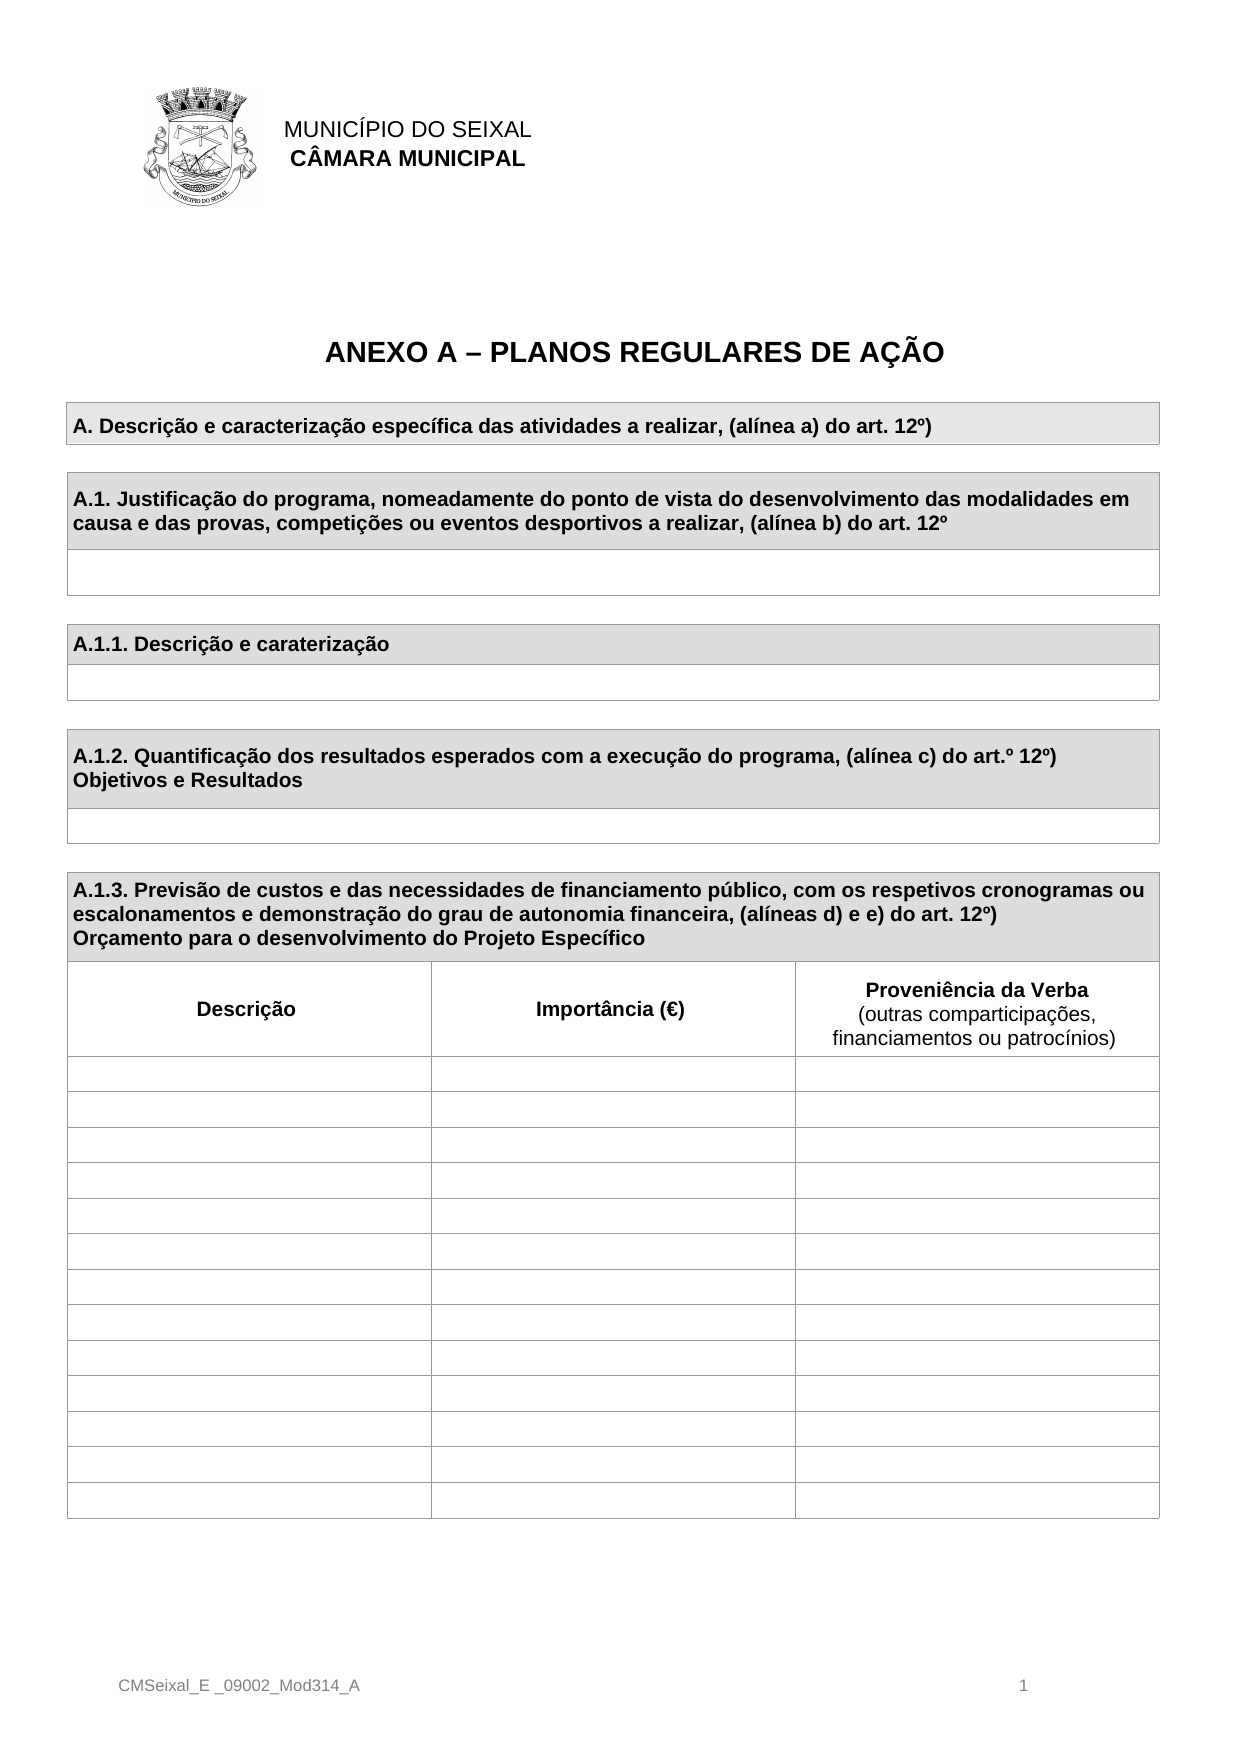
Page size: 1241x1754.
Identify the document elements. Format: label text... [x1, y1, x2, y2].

table_header A. Descrição e caracterização específica das atividades a realizar, (alínea a) do art. 12º) [67, 403, 1159, 443]
table_cell [432, 1270, 795, 1304]
table_cell [432, 1305, 795, 1340]
table_header A.1.2. Quantificação dos resultados esperados com a execução do programa, (alínea c) do art.º 12º) Objetivos e Resultados [68, 730, 1159, 808]
table_cell [432, 1199, 795, 1233]
table_cell [118, 277, 284, 301]
table_cell Importância (€) [432, 962, 795, 1056]
table_cell [68, 665, 1159, 699]
table_cell [432, 1163, 795, 1198]
table_cell [796, 1305, 1159, 1340]
table_cell [68, 1234, 431, 1269]
table_cell [796, 1199, 1159, 1233]
table_cell Descrição [68, 962, 431, 1056]
table_cell [68, 1199, 431, 1233]
table_cell [68, 1341, 431, 1375]
table_cell [68, 1447, 431, 1482]
table_header [809, 88, 1151, 277]
table_cell [432, 1447, 795, 1482]
table_cell [796, 1412, 1159, 1446]
table_cell [68, 1376, 431, 1411]
table_cell [68, 1163, 431, 1198]
text ANEXO A – PLANOS REGULARES DE AÇÃO [118, 335, 1152, 368]
table_cell Proveniência da Verba (outras comparticipações, financiamentos ou patrocínios) [796, 962, 1159, 1056]
table_header A.1.3. Previsão de custos e das necessidades de financiamento público, com os respetivos cronogramas ou escalonamentos e demonstração do grau de autonomia financeira, (alíneas d) e e) do art. 12º) Orçamento para o desenvolvimento do Projeto Específico [68, 873, 1159, 961]
table_cell [809, 277, 1151, 301]
table_cell [68, 550, 1159, 595]
table_cell [68, 1057, 431, 1091]
table_cell [68, 1305, 431, 1340]
table_cell [432, 1234, 795, 1269]
table_header A.1.1. Descrição e caraterização [68, 625, 1159, 664]
table_cell [284, 277, 809, 301]
table_cell [796, 1163, 1159, 1198]
table_cell [68, 1092, 431, 1127]
table_cell [432, 1128, 795, 1162]
table_cell [796, 1128, 1159, 1162]
table_cell [432, 1483, 795, 1517]
table_cell [796, 1483, 1159, 1517]
table_cell [68, 1270, 431, 1304]
table_cell [432, 1341, 795, 1375]
table_cell [796, 1376, 1159, 1411]
table_cell [796, 1341, 1159, 1375]
table_cell [796, 1057, 1159, 1091]
table_cell [796, 1270, 1159, 1304]
table_cell [796, 1234, 1159, 1269]
table_cell [68, 809, 1159, 843]
table_header A.1. Justificação do programa, nomeadamente do ponto de vista do desenvolvimento das modalidades em causa e das provas, competições ou eventos desportivos a realizar, (alínea b) do art. 12º [68, 473, 1159, 549]
table_cell [432, 1376, 795, 1411]
table_cell [796, 1447, 1159, 1482]
table_header [118, 88, 284, 277]
table_cell [796, 1092, 1159, 1127]
table_cell [432, 1092, 795, 1127]
table_cell [68, 1412, 431, 1446]
table_cell [68, 1483, 431, 1517]
table_cell [68, 1128, 431, 1162]
table_cell [432, 1412, 795, 1446]
table_header MUNICÍPIO DO SEIXAL CÂMARA MUNICIPAL [284, 88, 809, 277]
table_cell [432, 1057, 795, 1091]
